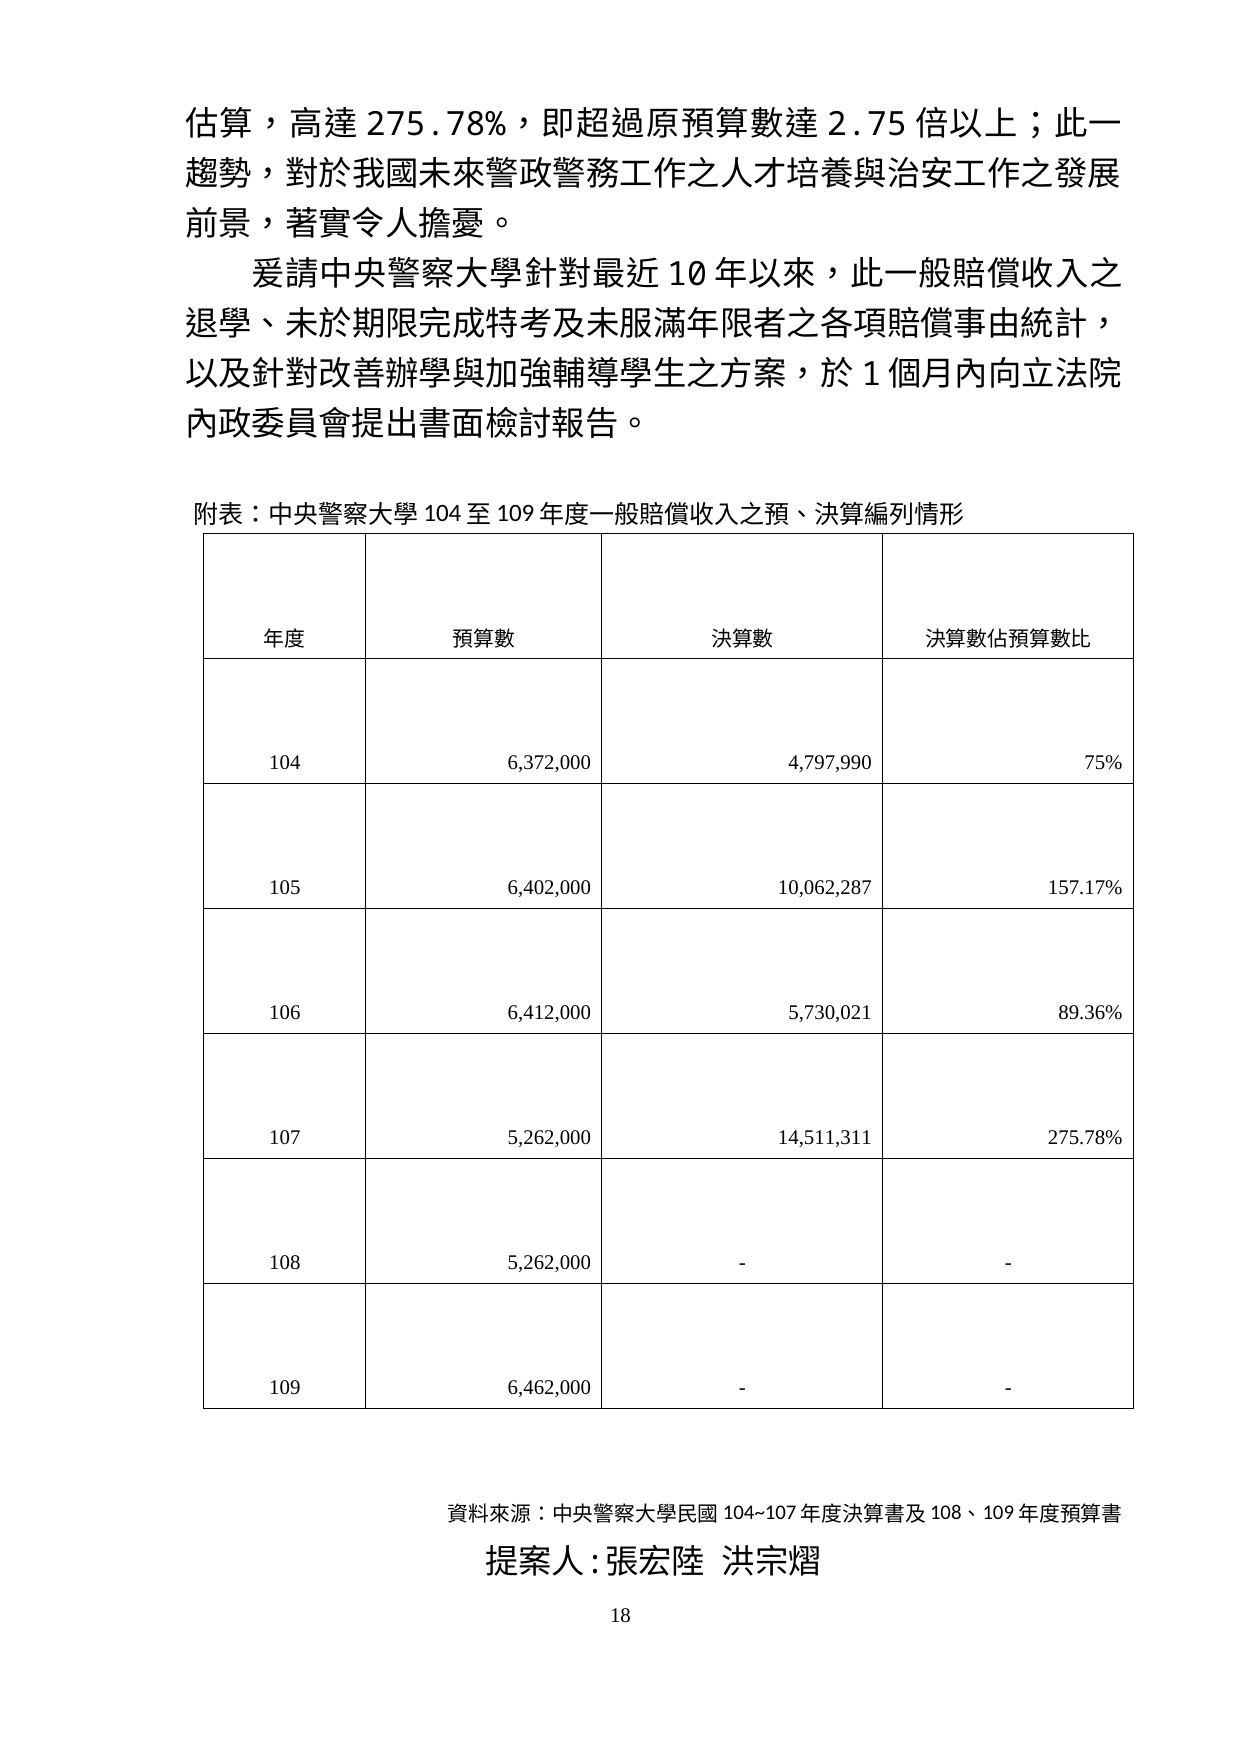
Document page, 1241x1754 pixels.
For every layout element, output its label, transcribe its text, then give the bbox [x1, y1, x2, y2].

text 估算，高達275.78%，即超過原預算數達2.75倍以上；此一趨勢，對於我國未來警政警務工作之人才培養與治安工作之發展前景，著實令人擔憂。 [185, 96, 1122, 246]
table_cell 89.36% [883, 909, 1133, 1033]
table_cell 275.78% [883, 1034, 1133, 1158]
table_cell - [602, 1284, 882, 1408]
table_cell 106 [204, 909, 365, 1033]
table_cell 75% [883, 659, 1133, 783]
table_cell - [883, 1159, 1133, 1283]
table_cell 4,797,990 [602, 659, 882, 783]
table_cell 109 [204, 1284, 365, 1408]
table_cell - [883, 1284, 1133, 1408]
text 爰請中央警察大學針對最近10年以來，此一般賠償收入之退學、未於期限完成特考及未服滿年限者之各項賠償事由統計，以及針對改善辦學與加強輔導學生之方案，於1個月內向立法院內政委員會提出書面檢討報告。 [185, 246, 1122, 446]
table_cell 105 [204, 784, 365, 908]
table_cell 10,062,287 [602, 784, 882, 908]
table_cell 6,402,000 [366, 784, 601, 908]
table_cell 14,511,311 [602, 1034, 882, 1158]
table_cell 104 [204, 659, 365, 783]
table_cell 6,372,000 [366, 659, 601, 783]
table_cell 5,730,021 [602, 909, 882, 1033]
table_header 年度 [204, 534, 365, 658]
table_cell 157.17% [883, 784, 1133, 908]
text 附表：中央警察大學104至109年度一般賠償收入之預、決算編列情形 [193, 471, 1122, 533]
text 資料來源：中央警察大學民國104~107年度決算書及108、109年度預算書 [118, 1471, 1122, 1533]
table_cell 5,262,000 [366, 1159, 601, 1283]
table_cell 5,262,000 [366, 1034, 601, 1158]
table_cell 107 [204, 1034, 365, 1158]
table_header 決算數 [602, 534, 882, 658]
table_cell 6,412,000 [366, 909, 601, 1033]
table_cell - [602, 1159, 882, 1283]
text 提案人:張宏陸 洪宗熠 [118, 1533, 1123, 1583]
table_cell 108 [204, 1159, 365, 1283]
table_header 預算數 [366, 534, 601, 658]
table_header 決算數佔預算數比 [883, 534, 1133, 658]
table_cell 6,462,000 [366, 1284, 601, 1408]
